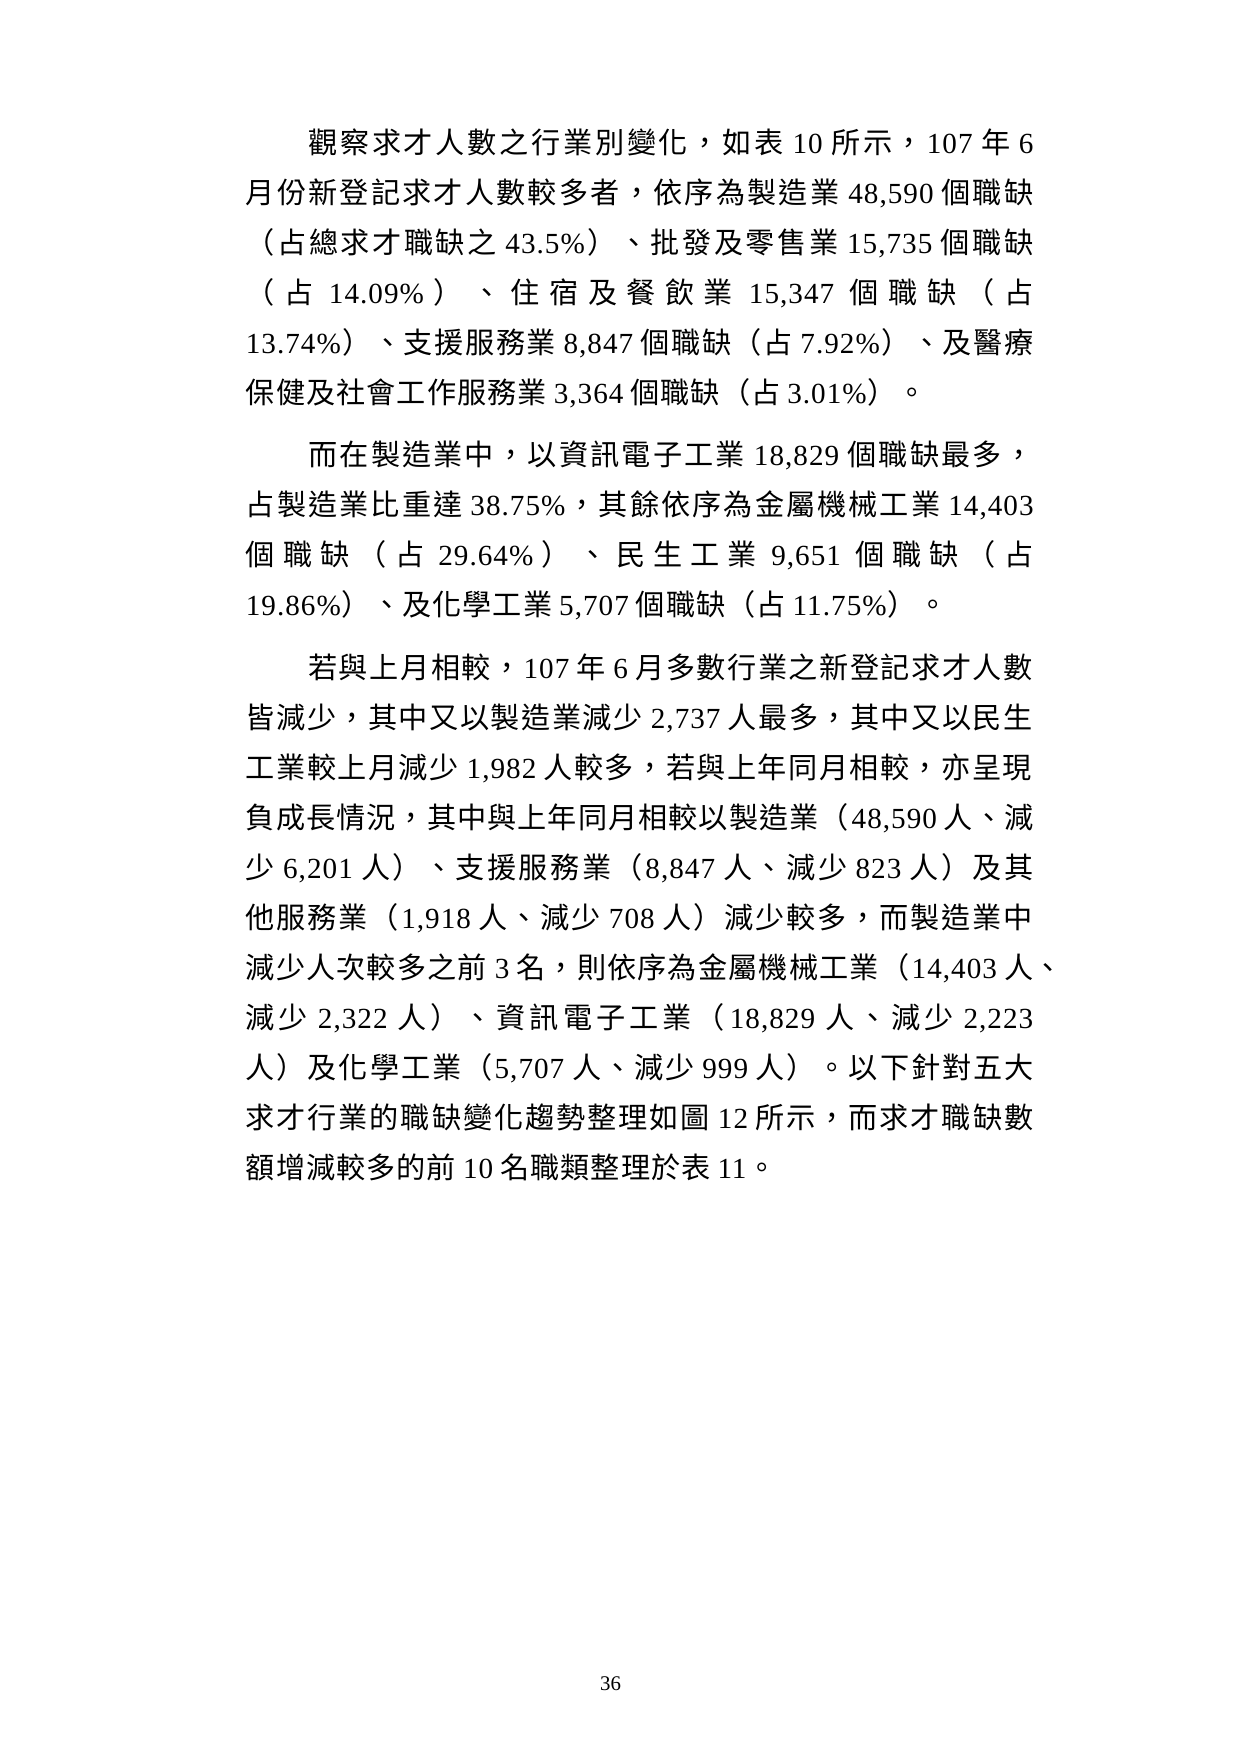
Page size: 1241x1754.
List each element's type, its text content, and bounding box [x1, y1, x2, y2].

text 若與上月相較，107年6月多數行業之新登記求才人數皆減少，其中又以製造業減少2,737人最多，其中又以民生工業較上月減少1,982人較多，若與上年同月相較，亦呈現負成長情況，其中與上年同月相較以製造業（48,590人、減少6,201人）、支援服務業（8,847人、減少823人）及其他服務業（1,918人、減少708人）減少較多，而製造業中減少人次較多之前3名，則依序為金屬機械工業（14,403人、減少2,322人）、資訊電子工業（18,829人、減少2,223人）及化學工業（5,707人、減少999人）。以下針對五大求才行業的職缺變化趨勢整理如圖12所示，而求才職缺數額增減較多的前10名職類整理於表11。 [246, 638, 1033, 1188]
text 觀察求才人數之行業別變化，如表10所示，107年6月份新登記求才人數較多者，依序為製造業48,590個職缺（占總求才職缺之43.5%）、批發及零售業15,735個職缺（占14.09%）、住宿及餐飲業15,347個職缺（占13.74%）、支援服務業8,847個職缺（占7.92%）、及醫療保健及社會工作服務業3,364個職缺（占3.01%）。 [246, 113, 1033, 413]
text 而在製造業中，以資訊電子工業18,829個職缺最多，占製造業比重達38.75%，其餘依序為金屬機械工業14,403個職缺（占29.64%）、民生工業9,651個職缺（占19.86%）、及化學工業5,707個職缺（占11.75%）。 [246, 426, 1033, 626]
